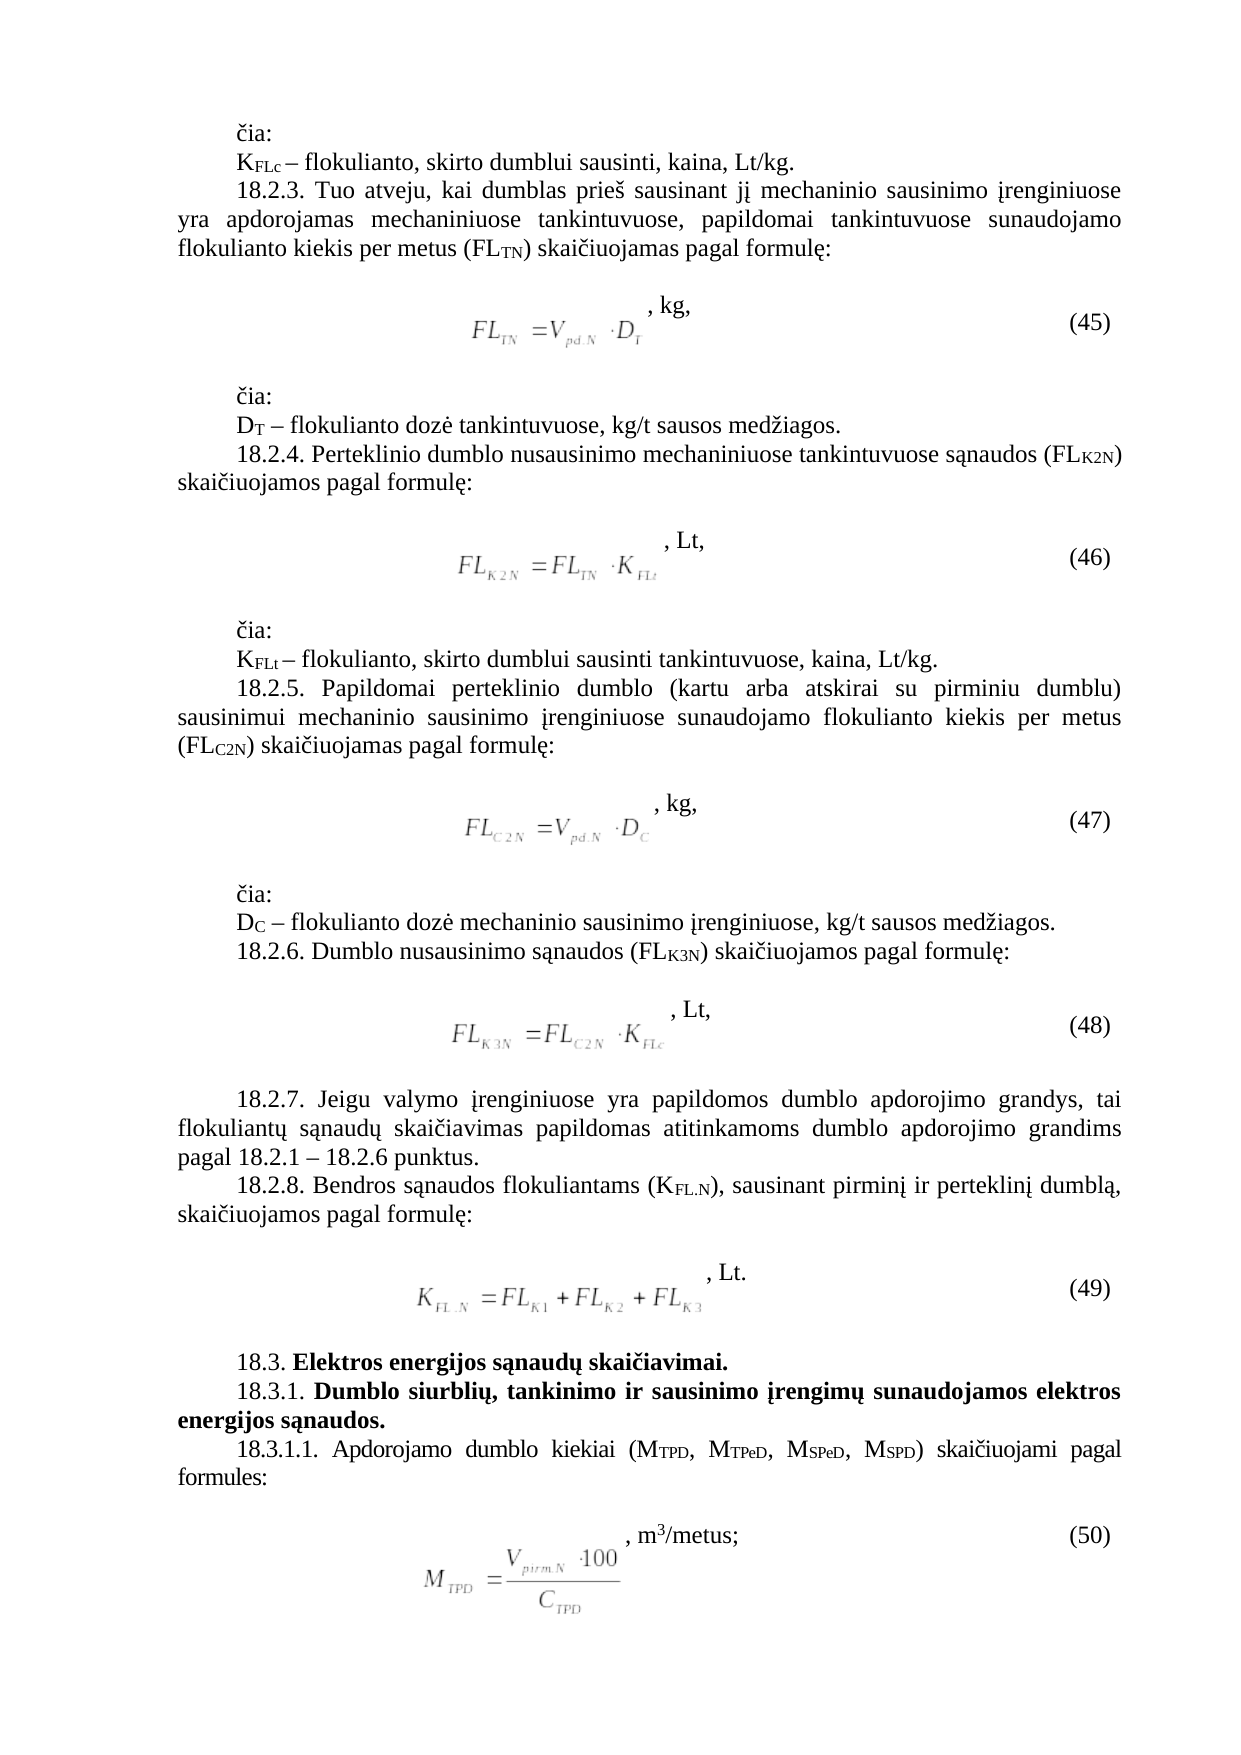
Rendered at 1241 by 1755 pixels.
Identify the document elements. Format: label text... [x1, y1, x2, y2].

text čia: [177, 118, 1122, 147]
text 18.2.6. Dumblo nusausinimo sąnaudos (FLK3N) skaičiuojamos pagal formulę: [177, 936, 1122, 965]
text 18.2.5. Papildomai perteklinio dumblo (kartu arba atskirai su pirminiu dumblu) sausinimui mechaninio sausinimo įrenginiuose sunaudojamo flokulianto kiekis per metus (FLC2N) skaičiuojamas pagal formulę: [177, 673, 1122, 759]
text 18.3.1. Dumblo siurblių, tankinimo ir sausinimo įrengimų sunaudojamos elektros energijos sąnaudos. [177, 1376, 1122, 1434]
text 18.2.7. Jeigu valymo įrenginiuose yra papildomos dumblo apdorojimo grandys, tai flokuliantų sąnaudų skaičiavimas papildomas atitinkamoms dumblo apdorojimo grandims pagal 18.2.1 – 18.2.6 punktus. [177, 1084, 1122, 1171]
text DC – flokulianto dozė mechaninio sausinimo įrenginiuose, kg/t sausos medžiagos. [177, 907, 1122, 936]
table_header (49) [982, 1257, 1122, 1319]
text čia: [177, 381, 1122, 410]
table_header (formulė), kg, [177, 291, 981, 352]
text DT – flokulianto dozė tankintuvuose, kg/t sausos medžiagos. [177, 410, 1122, 439]
text 18.3. Elektros energijos sąnaudų skaičiavimai. [177, 1347, 1122, 1376]
table_header (formulė), kg, [177, 788, 981, 850]
table_header (48) [981, 994, 1122, 1056]
text 18.2.4. Perteklinio dumblo nusausinimo mechaniniuose tankintuvuose sąnaudos (FLK2N) skaičiuojamos pagal formulę: [177, 439, 1122, 496]
text KFLt – flokulianto, skirto dumblui sausinti tankintuvuose, kaina, Lt/kg. [177, 644, 1122, 673]
text KFLc – flokulianto, skirto dumblui sausinti, kaina, Lt/kg. [177, 147, 1122, 176]
table_header (47) [981, 788, 1122, 850]
table_header (formulė), Lt. [177, 1257, 982, 1319]
text čia: [177, 616, 1122, 644]
text 18.2.3. Tuo atveju, kai dumblas prieš sausinant jį mechaninio sausinimo įrenginiuose yra apdorojamas mechaniniuose tankintuvuose, papildomai tankintuvuose sunaudojamo flokulianto kiekis per metus (FLTN) skaičiuojamas pagal formulę: [177, 176, 1122, 262]
text čia: [177, 879, 1122, 907]
table_header (formulė), Lt, [177, 525, 981, 587]
table_header (formulė), m3/metus; (formulė), m3/metus; (formulė), m3/metus; (formulė), m3/metus; [177, 1520, 981, 1618]
table_header (50) [981, 1520, 1122, 1618]
text 18.3.1.1. Apdorojamo dumblo kiekiai (MTPD, MTPeD, MSPeD, MSPD) skaičiuojami pagal formules: [177, 1434, 1122, 1491]
table_header (46) [981, 525, 1122, 587]
text 18.2.8. Bendros sąnaudos flokuliantams (KFL.N), sausinant pirminį ir perteklinį dumblą, skaičiuojamos pagal formulę: [177, 1171, 1122, 1228]
table_header (45) [981, 291, 1122, 352]
table_header (formulė), Lt, [177, 994, 981, 1056]
